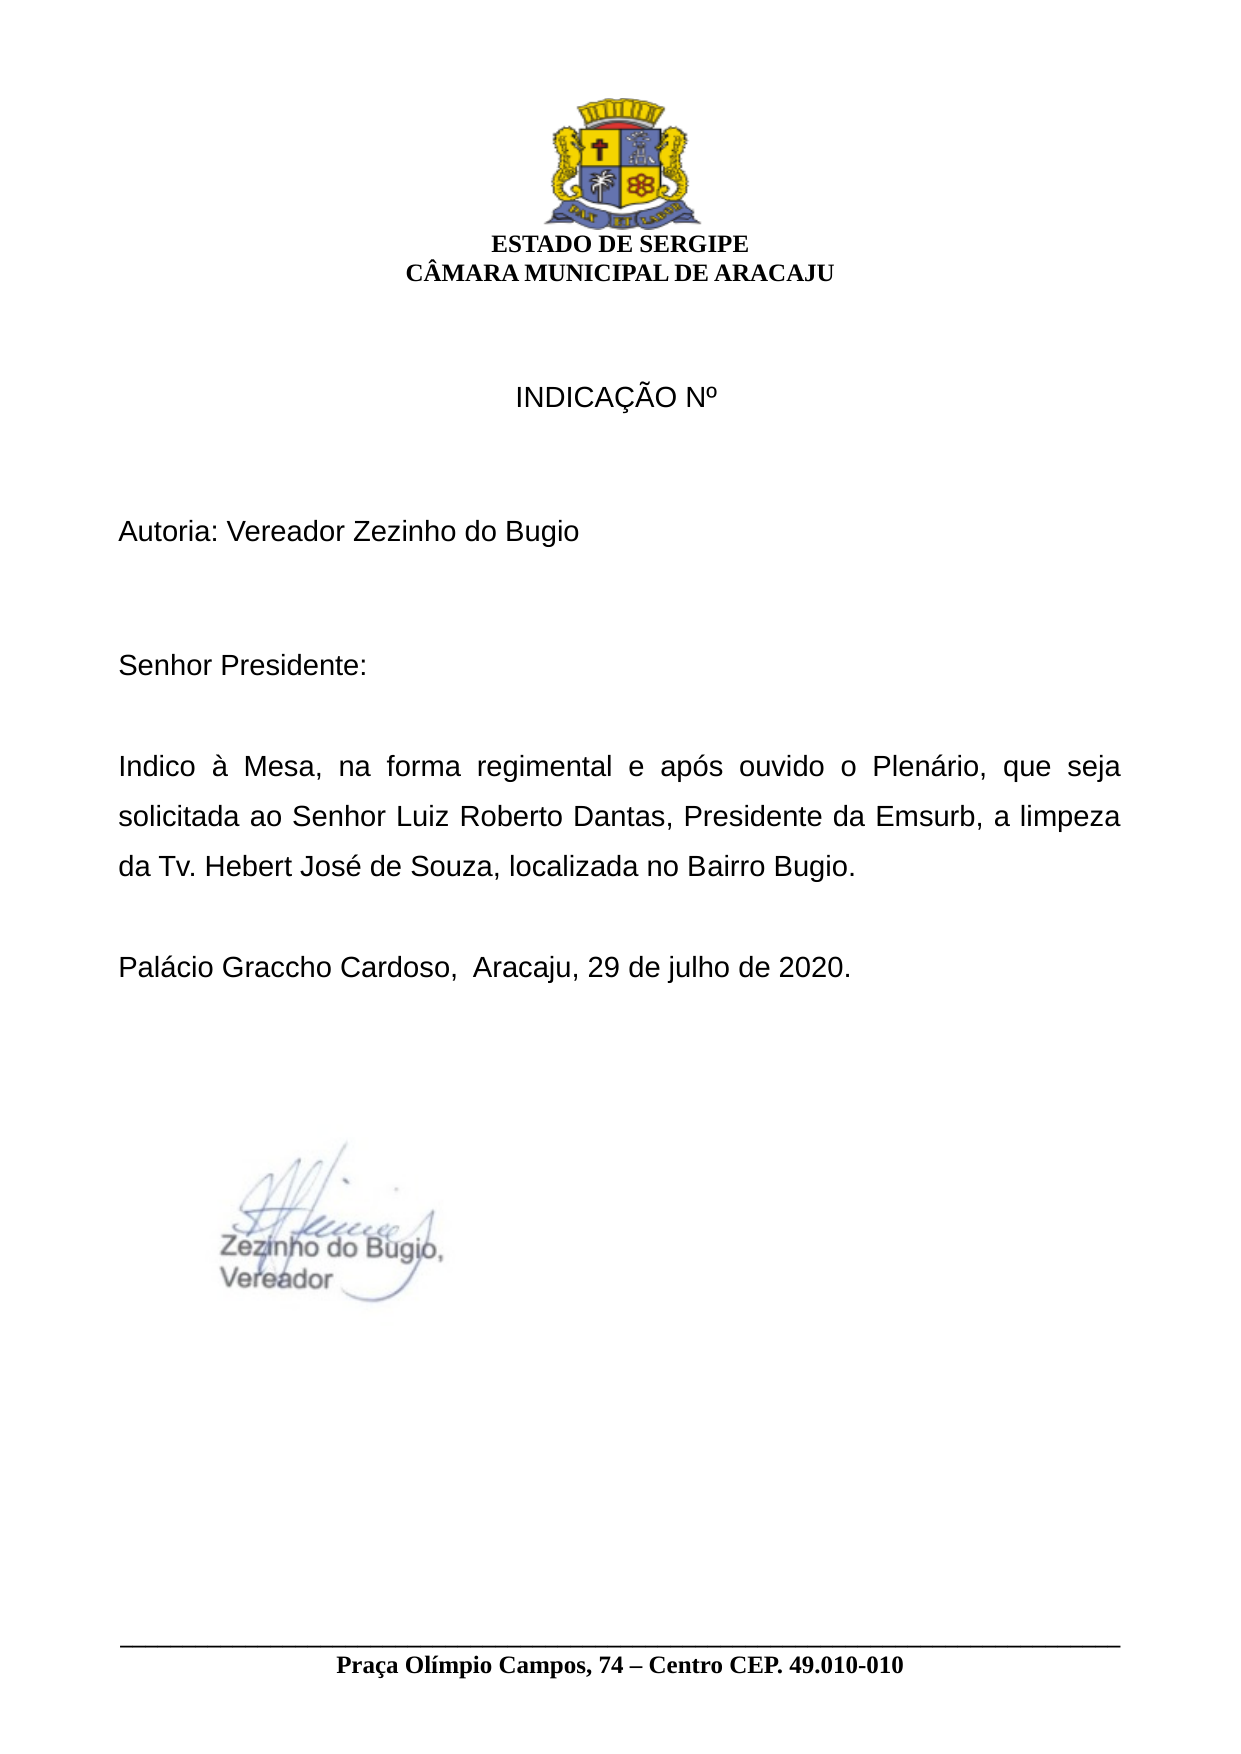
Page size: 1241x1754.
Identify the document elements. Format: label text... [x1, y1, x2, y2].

text Autoria: Vereador Zezinho do Bugio [118, 514, 1122, 547]
text Senhor Presidente: [118, 648, 1122, 681]
text Palácio Graccho Cardoso, Aracaju, 29 de julho de 2020. [118, 950, 1122, 983]
text Indico à Mesa, na forma regimental e após ouvido o Plenário, que seja solicitada ao Senhor Luiz Roberto Dantas, Presidente da Emsurb, a limpeza da Tv. Hebert José de Souza, localizada no Bairro Bugio. [118, 748, 1122, 883]
text INDICAÇÃO Nº [118, 379, 1122, 413]
